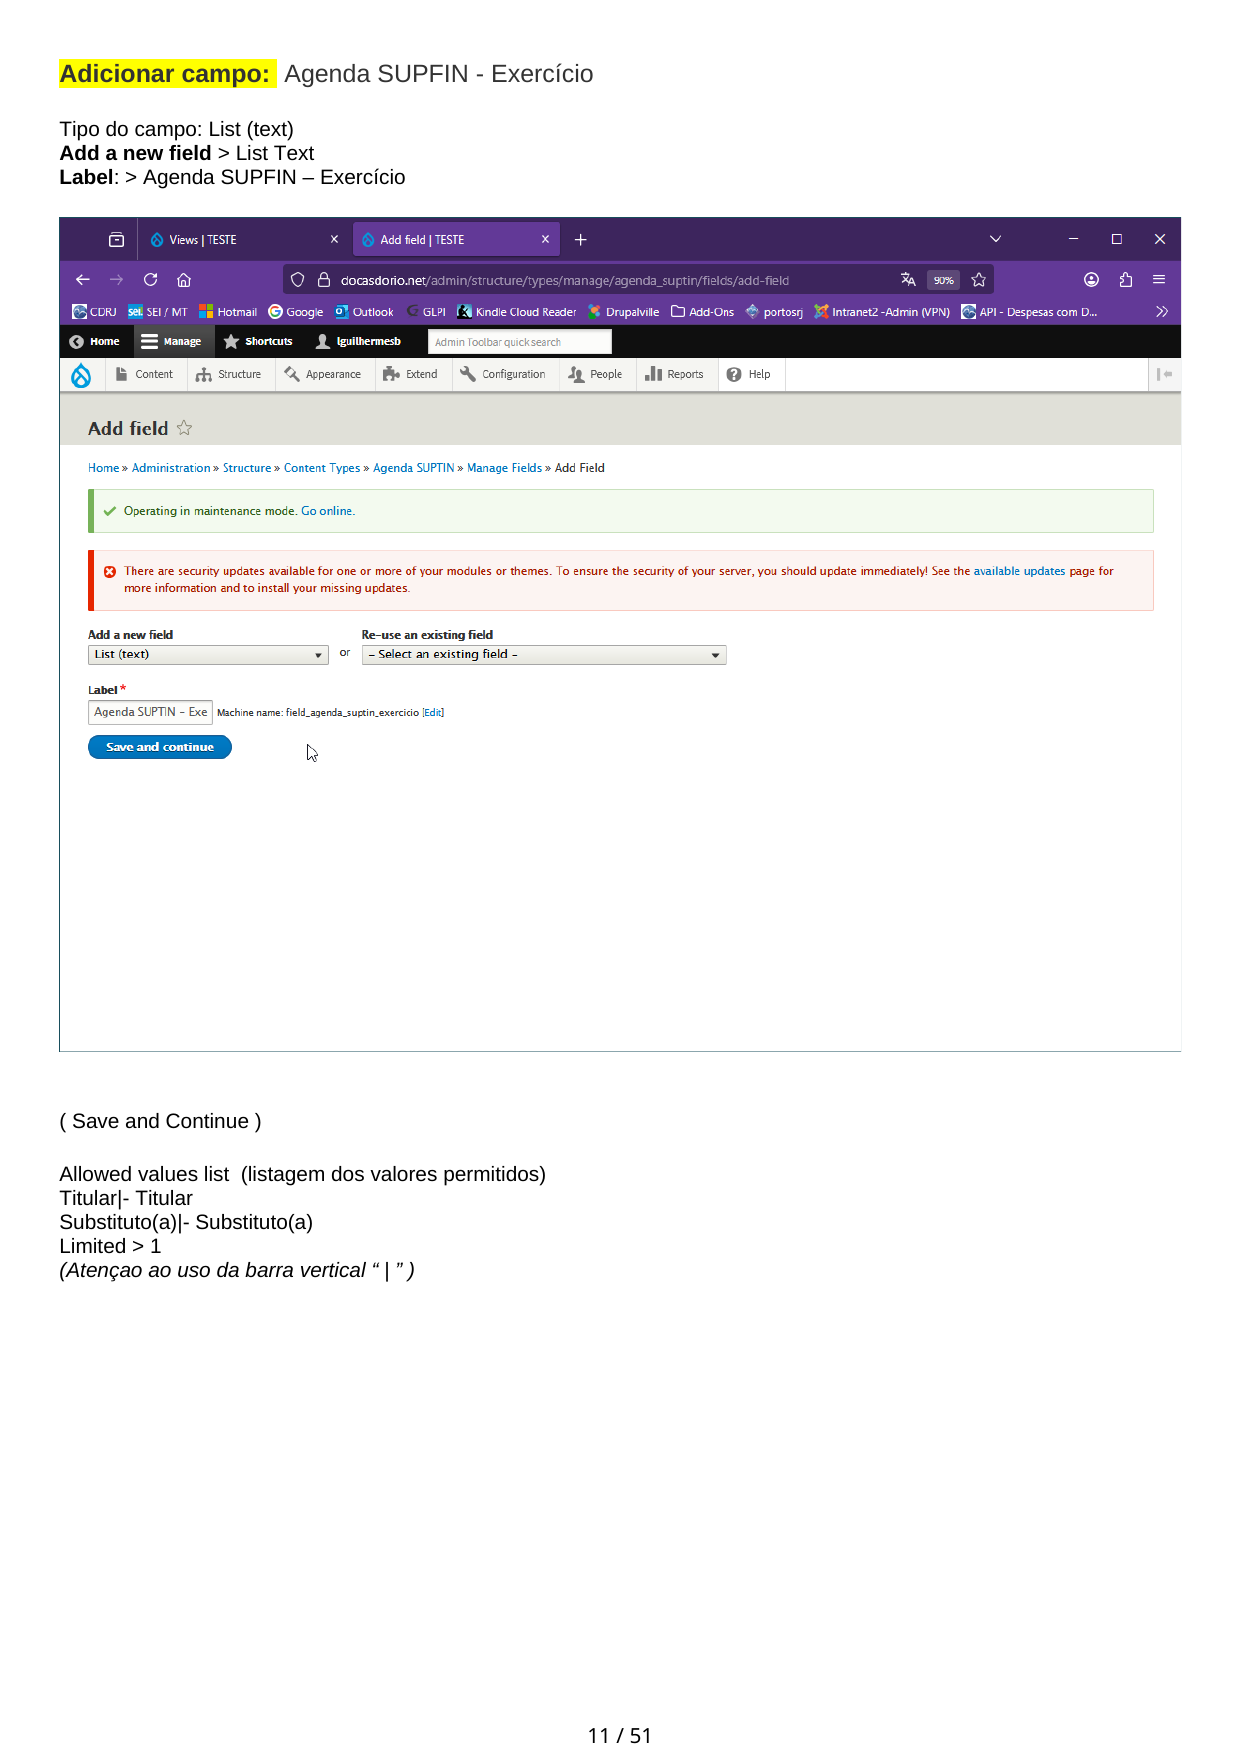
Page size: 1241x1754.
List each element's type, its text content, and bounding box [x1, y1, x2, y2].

text Tipo do campo: List (text) [59, 117, 1181, 141]
text Allowed values list (listagem dos valores permitidos) [59, 1162, 1181, 1186]
text Add a new field > List Text [59, 141, 1181, 164]
picture [59, 217, 1182, 1052]
text (Atençao ao uso da barra vertical “ | ” ) [59, 1257, 1181, 1281]
text Label: > Agenda SUPFIN – Exercício [59, 164, 1181, 188]
text Substituto(a)|- Substituto(a) [59, 1209, 1181, 1233]
text Limited > 1 [59, 1233, 1181, 1257]
text Adicionar campo: Agenda SUPFIN - Exercício [59, 59, 1181, 88]
text Titular|- Titular [59, 1186, 1181, 1209]
text ( Save and Continue ) [59, 1109, 1181, 1133]
